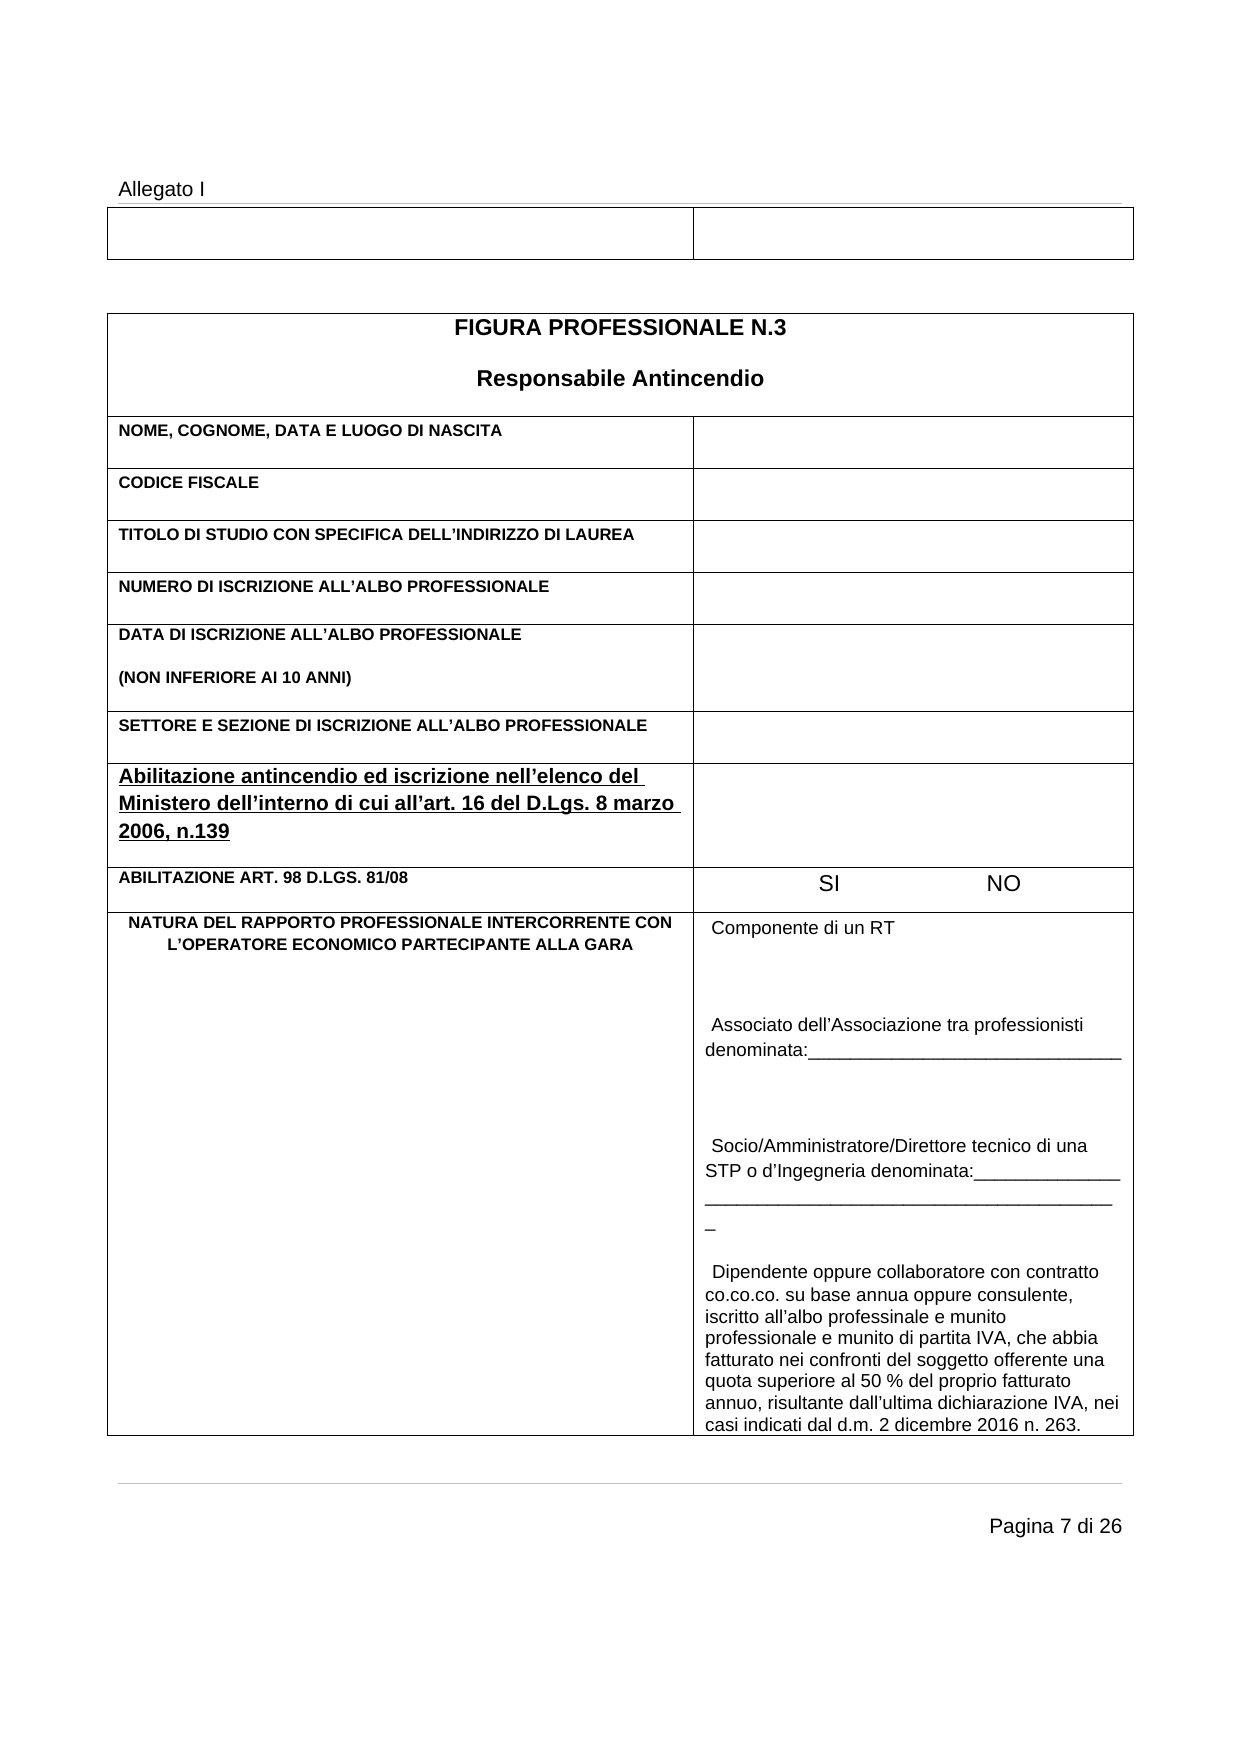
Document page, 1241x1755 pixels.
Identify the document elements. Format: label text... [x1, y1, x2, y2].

table_cell TITOLO DI STUDIO CON SPECIFICA DELL’INDIRIZZO DI LAUREA [108, 521, 693, 572]
table_cell SI NO [694, 868, 1133, 912]
table_cell [108, 208, 693, 259]
table_header FIGURA PROFESSIONALE N.3 Responsabile Antincendio [108, 314, 1133, 416]
table_cell [694, 573, 1133, 624]
table_cell SETTORE E SEZIONE DI ISCRIZIONE ALL’ALBO PROFESSIONALE [108, 712, 693, 763]
table_cell CODICE FISCALE [108, 469, 693, 520]
table_cell ABILITAZIONE ART. 98 D.LGS. 81/08 [108, 868, 693, 912]
table_cell DATA DI ISCRIZIONE ALL’ALBO PROFESSIONALE (NON INFERIORE AI 10 ANNI) [108, 625, 693, 711]
table_cell NOME, COGNOME, DATA E LUOGO DI NASCITA [108, 417, 693, 468]
table_cell [694, 764, 1133, 867]
table_cell [694, 417, 1133, 468]
table_cell [694, 469, 1133, 520]
table_cell Componente di un RT Associato dell’Associazione tra professionisti denominata:______________________________ Socio/Amministratore/Direttore tecnico di una STP o d’Ingegneria denominata:______________ ________________________________________ Dipendente oppure collaboratore con contratto co.co.co. su base annua oppure consulente, iscritto all’albo professinale e munito professionale e munito di partita IVA, che abbia fatturato nei confronti del soggetto offerente una quota superiore al 50 % del proprio fatturato annuo, risultante dall’ultima dichiarazione IVA, nei casi indicati dal d.m. 2 dicembre 2016 n. 263. [694, 913, 1133, 1435]
table_cell NUMERO DI ISCRIZIONE ALL’ALBO PROFESSIONALE [108, 573, 693, 624]
table_cell [694, 521, 1133, 572]
table_cell NATURA DEL RAPPORTO PROFESSIONALE INTERCORRENTE CON L’OPERATORE ECONOMICO PARTECIPANTE ALLA GARA [108, 913, 693, 1435]
table_cell [694, 625, 1133, 711]
table_cell [694, 208, 1133, 259]
table_cell [694, 712, 1133, 763]
table_cell Abilitazione antincendio ed iscrizione nell’elenco del Ministero dell’interno di cui all’art. 16 del D.Lgs. 8 marzo 2006, n.139 [108, 764, 693, 867]
